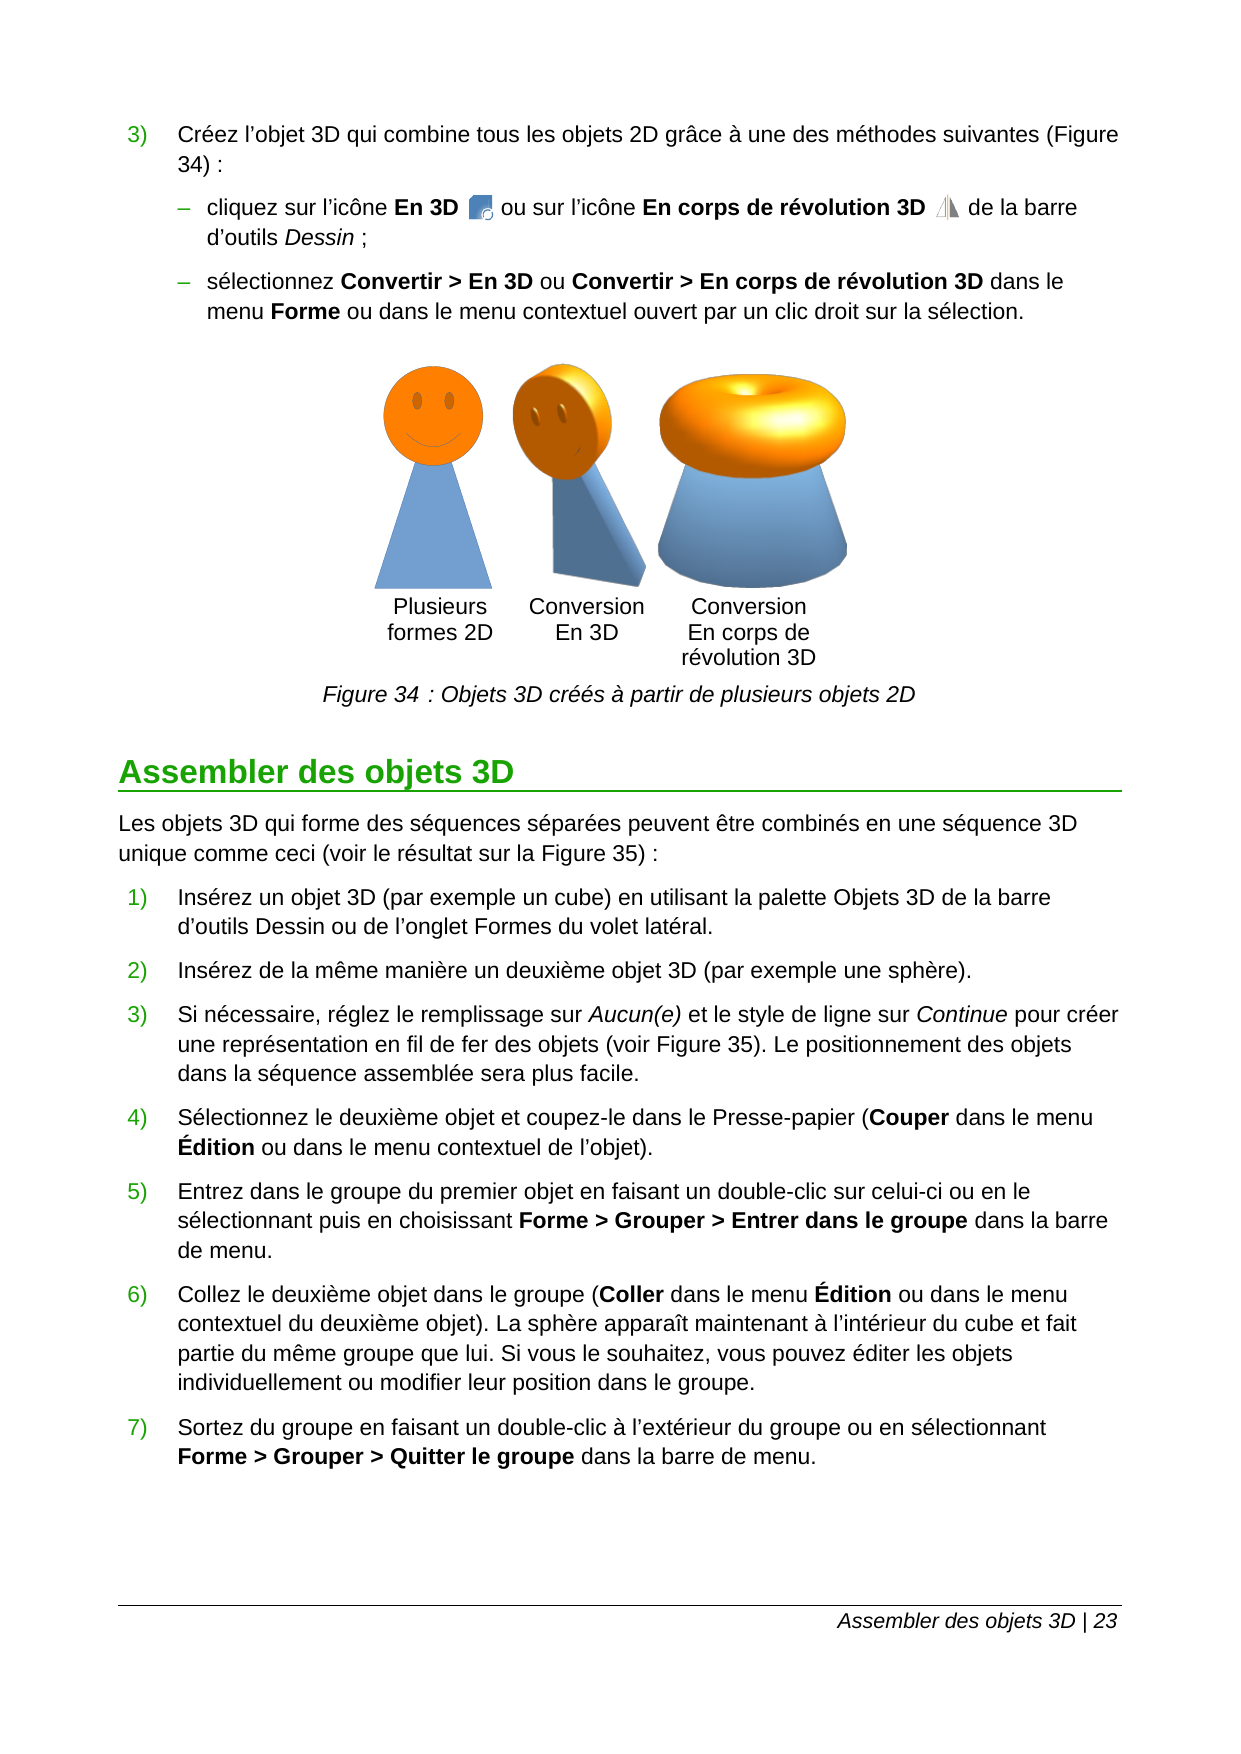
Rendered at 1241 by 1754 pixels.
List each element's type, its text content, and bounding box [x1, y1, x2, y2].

list Entrez dans le groupe du premier objet en faisant un double-clic sur celui-ci ou en le sélectionnant puis en choisissant Forme > Grouper > Entrer dans le groupe dans la barre de menu. [148, 1175, 1122, 1263]
list Créez l’objet 3D qui combine tous les objets 2D grâce à une des méthodes suivantes (Figure 34) : [148, 118, 1122, 177]
list Sélectionnez le deuxième objet et coupez-le dans le Presse-papier (Couper dans le menu Édition ou dans le menu contextuel de l’objet). [148, 1101, 1122, 1160]
text Les objets 3D qui forme des séquences séparées peuvent être combinés en une séquence 3D unique comme ceci (voir le résultat sur la Figure 35) : [118, 807, 1122, 866]
subtitle Assembler des objets 3D [118, 752, 1122, 790]
list Insérez de la même manière un deuxième objet 3D (par exemple une sphère). [148, 954, 1122, 984]
list sélectionnez Convertir > En 3D ou Convertir > En corps de révolution 3D dans le menu Forme ou dans le menu contextuel ouvert par un clic droit sur la sélection. [177, 265, 1122, 324]
list Collez le deuxième objet dans le groupe (Coller dans le menu Édition ou dans le menu contextuel du deuxième objet). La sphère apparaît maintenant à l’intérieur du cube et fait partie du même groupe que lui. Si vous le souhaitez, vous pouvez éditer les objets individuellement ou modifier leur position dans le groupe. [148, 1278, 1122, 1396]
list Insérez un objet 3D (par exemple un cube) en utilisant la palette Objets 3D de la barre d’outils Dessin ou de l’onglet Formes du volet latéral. [148, 881, 1122, 939]
list cliquez sur l’icône En 3D ou sur l’icône En corps de révolution 3D de la barre d’outils Dessin ; [177, 192, 1122, 251]
list Si nécessaire, réglez le remplissage sur Aucun(e) et le style de ligne sur Continue pour créer une représentation en fil de fer des objets (voir Figure 35). Le positionnement des objets dans la séquence assemblée sera plus facile. [148, 998, 1122, 1087]
text Figure 34 : Objets 3D créés à partir de plusieurs objets 2D [118, 678, 1122, 707]
list Sortez du groupe en faisant un double-clic à l’extérieur du groupe ou en sélectionnant Forme > Grouper > Quitter le groupe dans la barre de menu. [148, 1410, 1122, 1469]
